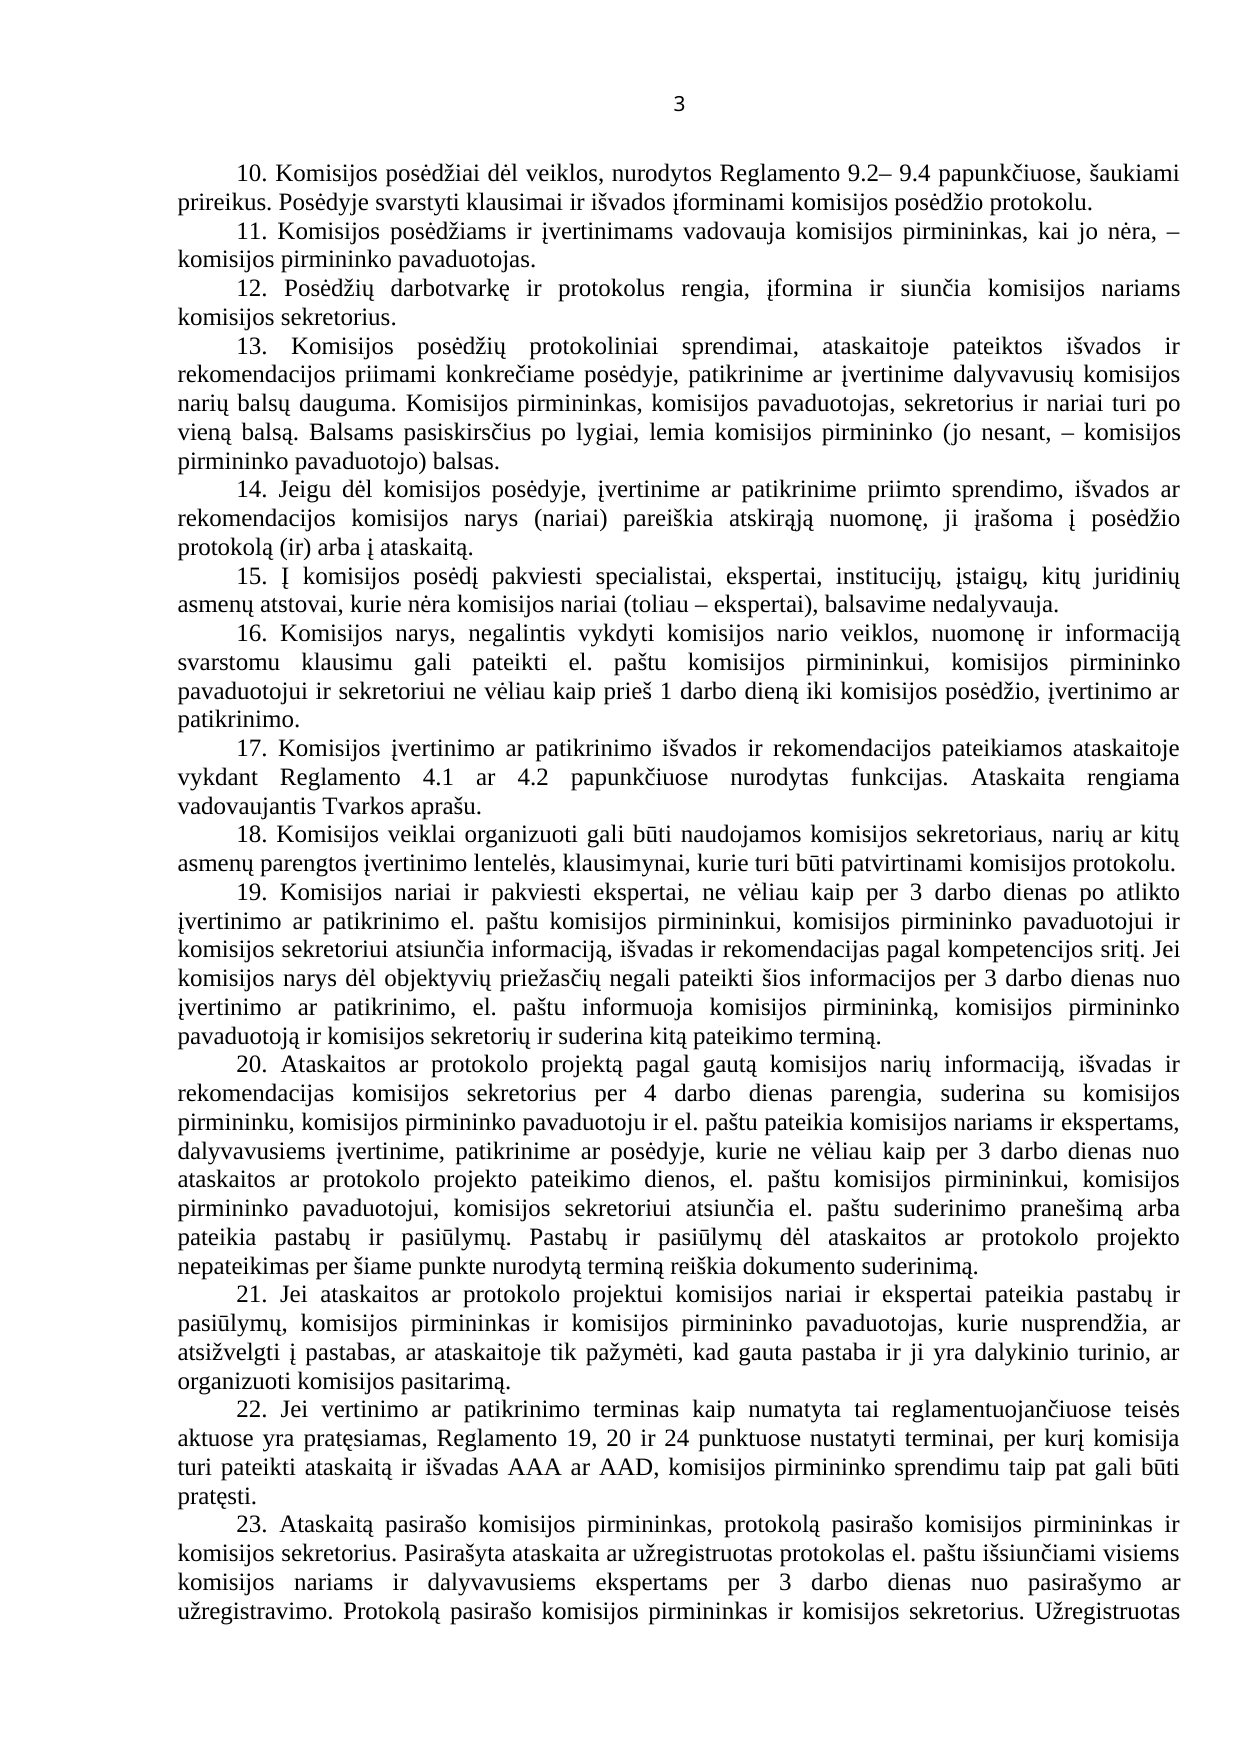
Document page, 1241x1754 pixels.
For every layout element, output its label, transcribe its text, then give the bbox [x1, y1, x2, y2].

text 19. Komisijos nariai ir pakviesti ekspertai, ne vėliau kaip per 3 darbo dienas po atlikto įvertinimo ar patikrinimo el. paštu komisijos pirmininkui, komisijos pirmininko pavaduotojui ir komisijos sekretoriui atsiunčia informaciją, išvadas ir rekomendacijas pagal kompetencijos sritį. Jei komisijos narys dėl objektyvių priežasčių negali pateikti šios informacijos per 3 darbo dienas nuo įvertinimo ar patikrinimo, el. paštu informuoja komisijos pirmininką, komisijos pirmininko pavaduotoją ir komisijos sekretorių ir suderina kitą pateikimo terminą. [177, 877, 1181, 1049]
text 14. Jeigu dėl komisijos posėdyje, įvertinime ar patikrinime priimto sprendimo, išvados ar rekomendacijos komisijos narys (nariai) pareiškia atskirąją nuomonę, ji įrašoma į posėdžio protokolą (ir) arba į ataskaitą. [177, 474, 1181, 561]
text 18. Komisijos veiklai organizuoti gali būti naudojamos komisijos sekretoriaus, narių ar kitų asmenų parengtos įvertinimo lentelės, klausimynai, kurie turi būti patvirtinami komisijos protokolu. [177, 819, 1181, 877]
text 22. Jei vertinimo ar patikrinimo terminas kaip numatyta tai reglamentuojančiuose teisės aktuose yra pratęsiamas, Reglamento 19, 20 ir 24 punktuose nustatyti terminai, per kurį komisija turi pateikti ataskaitą ir išvadas AAA ar AAD, komisijos pirmininko sprendimu taip pat gali būti pratęsti. [177, 1394, 1181, 1509]
text 11. Komisijos posėdžiams ir įvertinimams vadovauja komisijos pirmininkas, kai jo nėra, – komisijos pirmininko pavaduotojas. [177, 216, 1181, 273]
text 12. Posėdžių darbotvarkę ir protokolus rengia, įformina ir siunčia komisijos nariams komisijos sekretorius. [177, 273, 1181, 331]
text 21. Jei ataskaitos ar protokolo projektui komisijos nariai ir ekspertai pateikia pastabų ir pasiūlymų, komisijos pirmininkas ir komisijos pirmininko pavaduotojas, kurie nusprendžia, ar atsižvelgti į pastabas, ar ataskaitoje tik pažymėti, kad gauta pastaba ir ji yra dalykinio turinio, ar organizuoti komisijos pasitarimą. [177, 1279, 1181, 1394]
text 10. Komisijos posėdžiai dėl veiklos, nurodytos Reglamento 9.2– 9.4 papunkčiuose, šaukiami prireikus. Posėdyje svarstyti klausimai ir išvados įforminami komisijos posėdžio protokolu. [177, 158, 1181, 216]
text 13. Komisijos posėdžių protokoliniai sprendimai, ataskaitoje pateiktos išvados ir rekomendacijos priimami konkrečiame posėdyje, patikrinime ar įvertinime dalyvavusių komisijos narių balsų dauguma. Komisijos pirmininkas, komisijos pavaduotojas, sekretorius ir nariai turi po vieną balsą. Balsams pasiskirsčius po lygiai, lemia komisijos pirmininko (jo nesant, – komisijos pirmininko pavaduotojo) balsas. [177, 331, 1181, 474]
text 15. Į komisijos posėdį pakviesti specialistai, ekspertai, institucijų, įstaigų, kitų juridinių asmenų atstovai, kurie nėra komisijos nariai (toliau – ekspertai), balsavime nedalyvauja. [177, 561, 1181, 618]
text 17. Komisijos įvertinimo ar patikrinimo išvados ir rekomendacijos pateikiamos ataskaitoje vykdant Reglamento 4.1 ar 4.2 papunkčiuose nurodytas funkcijas. Ataskaita rengiama vadovaujantis Tvarkos aprašu. [177, 733, 1181, 819]
text 23. Ataskaitą pasirašo komisijos pirmininkas, protokolą pasirašo komisijos pirmininkas ir komisijos sekretorius. Pasirašyta ataskaita ar užregistruotas protokolas el. paštu išsiunčiami visiems komisijos nariams ir dalyvavusiems ekspertams per 3 darbo dienas nuo pasirašymo ar užregistravimo. Protokolą pasirašo komisijos pirmininkas ir komisijos sekretorius. Užregistruotas [177, 1509, 1181, 1624]
text 16. Komisijos narys, negalintis vykdyti komisijos nario veiklos, nuomonę ir informaciją svarstomu klausimu gali pateikti el. paštu komisijos pirmininkui, komisijos pirmininko pavaduotojui ir sekretoriui ne vėliau kaip prieš 1 darbo dieną iki komisijos posėdžio, įvertinimo ar patikrinimo. [177, 618, 1181, 733]
text 20. Ataskaitos ar protokolo projektą pagal gautą komisijos narių informaciją, išvadas ir rekomendacijas komisijos sekretorius per 4 darbo dienas parengia, suderina su komisijos pirmininku, komisijos pirmininko pavaduotoju ir el. paštu pateikia komisijos nariams ir ekspertams, dalyvavusiems įvertinime, patikrinime ar posėdyje, kurie ne vėliau kaip per 3 darbo dienas nuo ataskaitos ar protokolo projekto pateikimo dienos, el. paštu komisijos pirmininkui, komisijos pirmininko pavaduotojui, komisijos sekretoriui atsiunčia el. paštu suderinimo pranešimą arba pateikia pastabų ir pasiūlymų. Pastabų ir pasiūlymų dėl ataskaitos ar protokolo projekto nepateikimas per šiame punkte nurodytą terminą reiškia dokumento suderinimą. [177, 1049, 1181, 1279]
